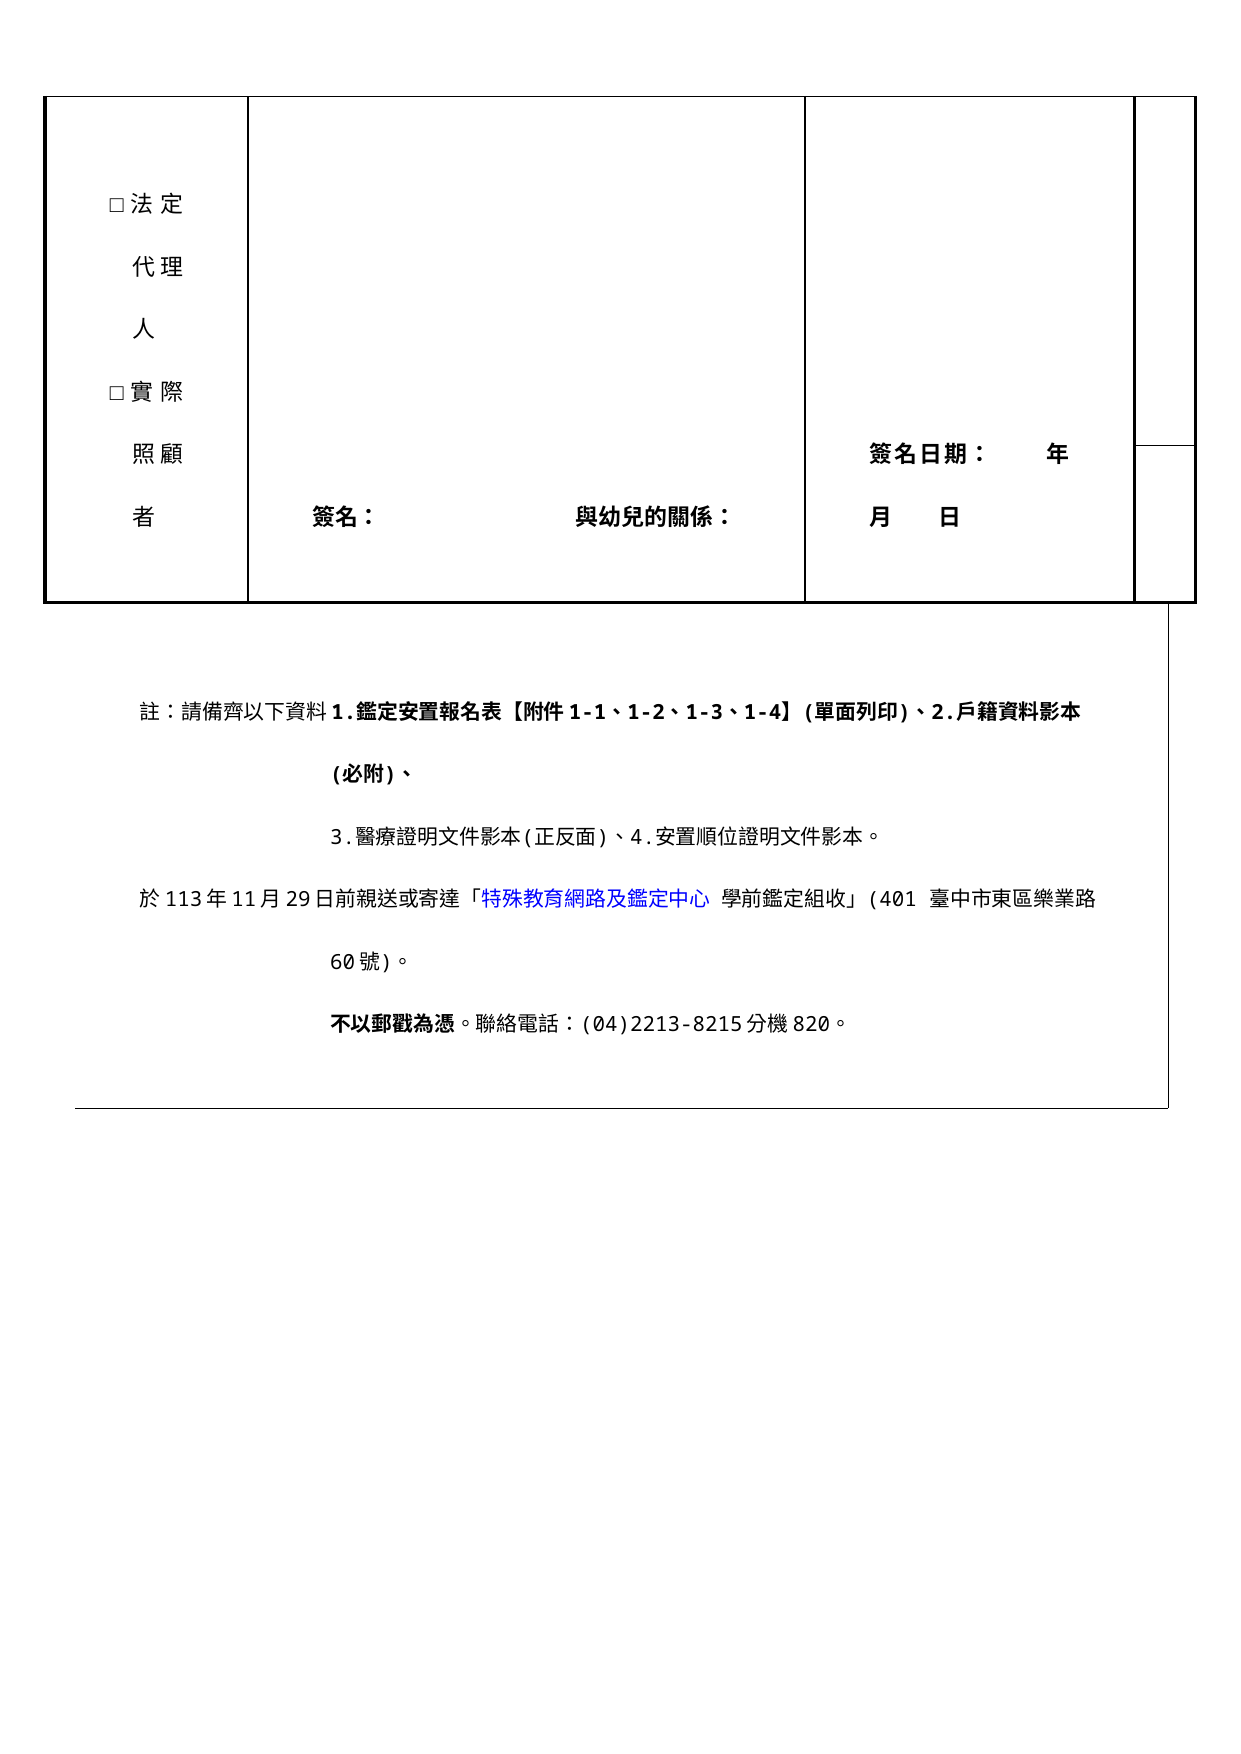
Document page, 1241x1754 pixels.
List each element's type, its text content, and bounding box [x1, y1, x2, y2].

table_cell 簽名日期： 年 月 日 [806, 97, 1133, 601]
table_cell 簽名： 與幼兒的關係： [248, 97, 804, 601]
text 註：請備齊以下資料1.鑑定安置報名表【附件1-1、1-2、1-3、1-4】(單面列印)、2.戶籍資料影本(必附)、 3.醫療證明文件影本(正反面)、4.安置順位證明文件影本。 [75, 604, 1168, 856]
table_cell [1136, 446, 1194, 601]
table_cell [1136, 97, 1194, 445]
table_cell □法定代理人 □實際照顧者 [47, 97, 247, 601]
text 於113年11月29日前親送或寄達「特殊教育網路及鑑定中心 學前鑑定組收」(401 臺中市東區樂業路60號)。 不以郵戳為憑。聯絡電話：(04)2213-8215分機820。 [75, 856, 1168, 1108]
